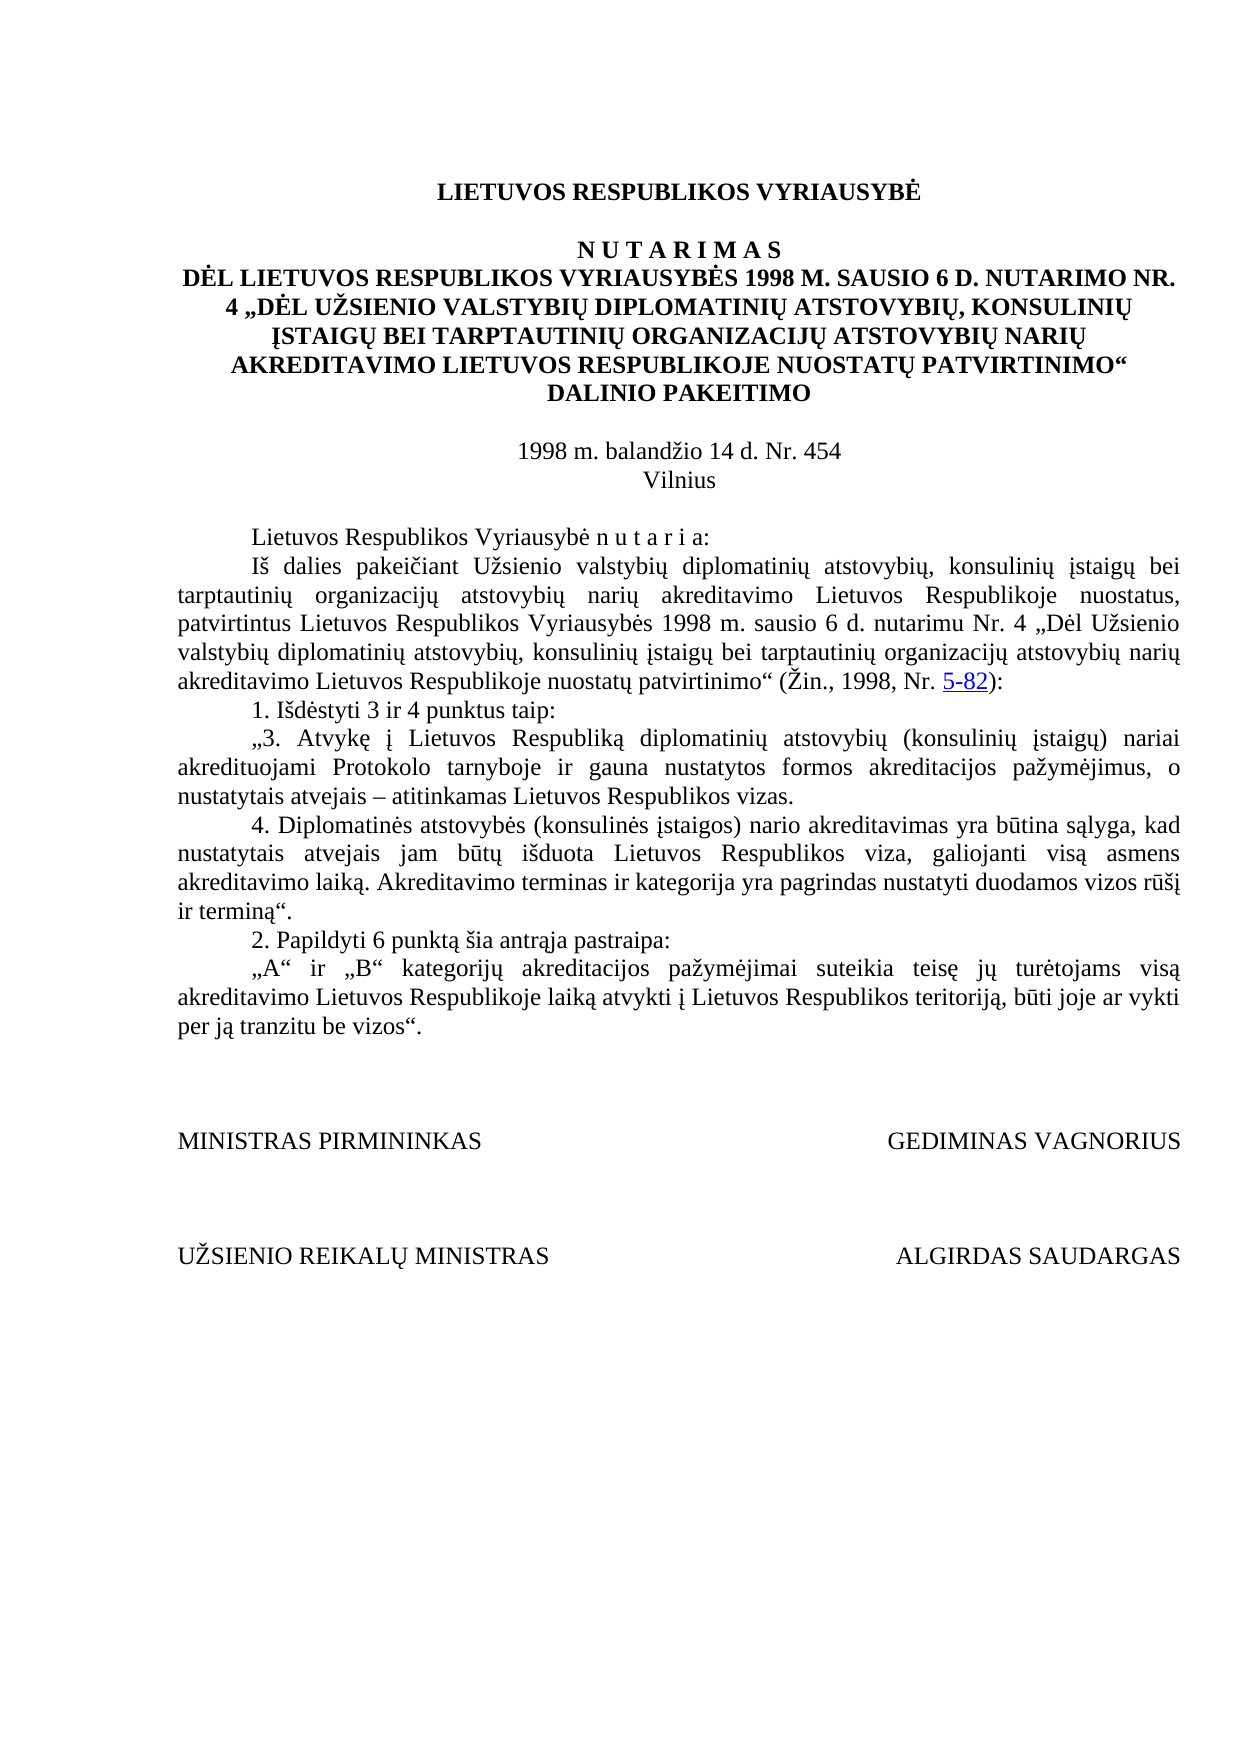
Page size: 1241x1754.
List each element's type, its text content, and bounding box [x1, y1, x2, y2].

text „A“ ir „B“ kategorijų akreditacijos pažymėjimai suteikia teisę jų turėtojams visą akreditavimo Lietuvos Respublikoje laiką atvykti į Lietuvos Respublikos teritoriją, būti joje ar vykti per ją tranzitu be vizos“. [177, 953, 1181, 1040]
text N U T A R I M A S [177, 235, 1181, 263]
text UŽSIENIO REIKALŲ MINISTRAS ALGIRDAS SAUDARGAS [177, 1241, 1181, 1270]
text 2. Papildyti 6 punktą šia antrąja pastraipa: [177, 925, 1181, 953]
text 4. Diplomatinės atstovybės (konsulinės įstaigos) nario akreditavimas yra būtina sąlyga, kad nustatytais atvejais jam būtų išduota Lietuvos Respublikos viza, galiojanti visą asmens akreditavimo laiką. Akreditavimo terminas ir kategorija yra pagrindas nustatyti duodamos vizos rūšį ir terminą“. [177, 810, 1181, 925]
text DĖL LIETUVOS RESPUBLIKOS VYRIAUSYBĖS 1998 M. SAUSIO 6 D. NUTARIMO NR. 4 „DĖL UŽSIENIO VALSTYBIŲ DIPLOMATINIŲ ATSTOVYBIŲ, KONSULINIŲ ĮSTAIGŲ BEI TARPTAUTINIŲ ORGANIZACIJŲ ATSTOVYBIŲ NARIŲ AKREDITAVIMO LIETUVOS RESPUBLIKOJE NUOSTATŲ PATVIRTINIMO“ DALINIO PAKEITIMO [177, 263, 1181, 407]
text Lietuvos Respublikos Vyriausybė nutaria: [177, 522, 1181, 551]
text Vilnius [177, 465, 1181, 493]
text MINISTRAS PIRMININKAS GEDIMINAS VAGNORIUS [177, 1126, 1181, 1155]
text 1. Išdėstyti 3 ir 4 punktus taip: [177, 695, 1181, 723]
text LIETUVOS RESPUBLIKOS VYRIAUSYBĖ [177, 177, 1181, 206]
text Iš dalies pakeičiant Užsienio valstybių diplomatinių atstovybių, konsulinių įstaigų bei tarptautinių organizacijų atstovybių narių akreditavimo Lietuvos Respublikoje nuostatus, patvirtintus Lietuvos Respublikos Vyriausybės 1998 m. sausio 6 d. nutarimu Nr. 4 „Dėl Užsienio valstybių diplomatinių atstovybių, konsulinių įstaigų bei tarptautinių organizacijų atstovybių narių akreditavimo Lietuvos Respublikoje nuostatų patvirtinimo“ (Žin., 1998, Nr. 5-82): [177, 551, 1181, 695]
text „3. Atvykę į Lietuvos Respubliką diplomatinių atstovybių (konsulinių įstaigų) nariai akredituojami Protokolo tarnyboje ir gauna nustatytos formos akreditacijos pažymėjimus, o nustatytais atvejais – atitinkamas Lietuvos Respublikos vizas. [177, 723, 1181, 810]
text 1998 m. balandžio 14 d. Nr. 454 [177, 436, 1181, 465]
